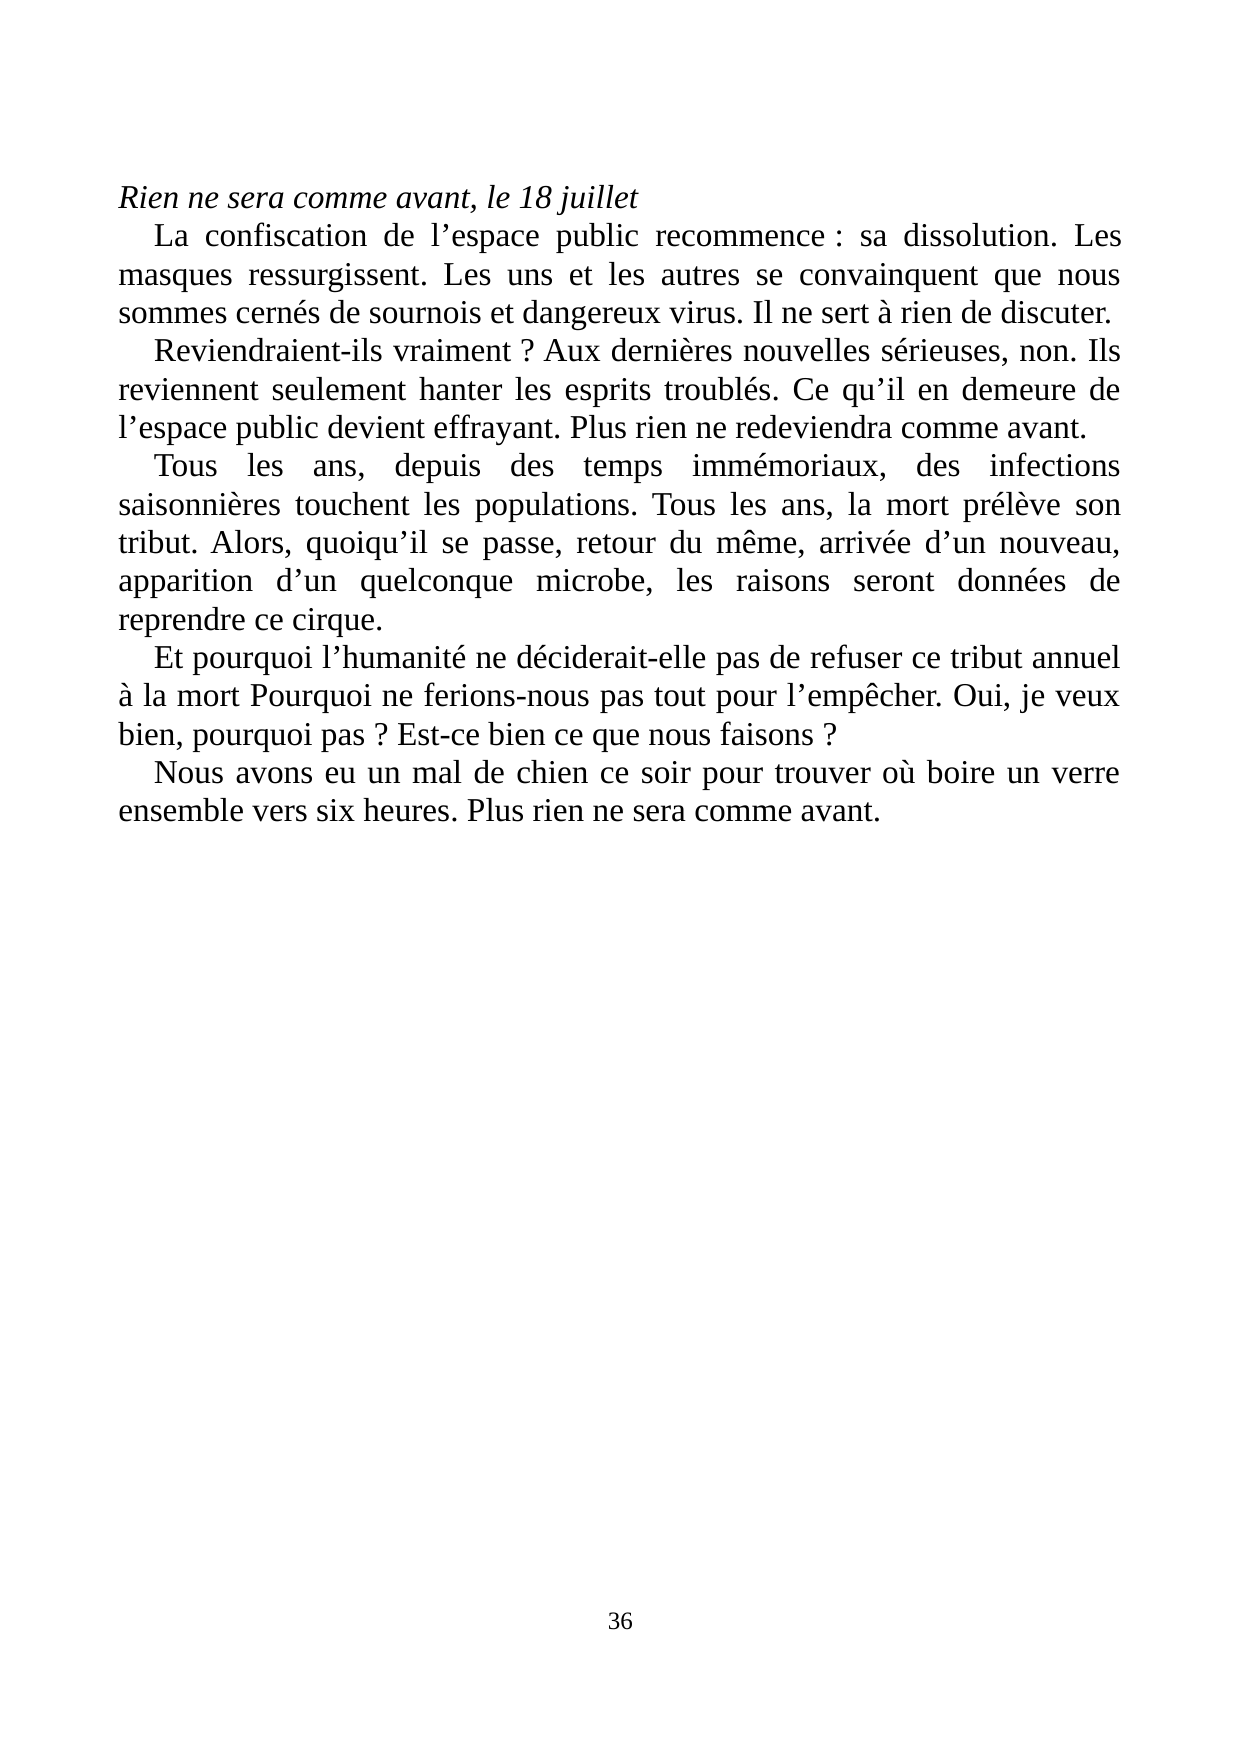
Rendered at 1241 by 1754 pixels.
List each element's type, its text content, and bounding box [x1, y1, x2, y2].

text Tous les ans, depuis des temps immémoriaux, des infections saisonnières touchent les populations. Tous les ans, la mort prélève son tribut. Alors, quoiqu’il se passe, retour du même, arrivée d’un nouveau, apparition d’un quelconque microbe, les raisons seront données de reprendre ce cirque. [118, 445, 1122, 637]
text Nous avons eu un mal de chien ce soir pour trouver où boire un verre ensemble vers six heures. Plus rien ne sera comme avant. [118, 752, 1122, 829]
text Reviendraient-ils vraiment ? Aux dernières nouvelles sérieuses, non. Ils reviennent seulement hanter les esprits troublés. Ce qu’il en demeure de l’espace public devient effrayant. Plus rien ne redeviendra comme avant. [118, 330, 1122, 445]
subtitle Rien ne sera comme avant, le 18 juillet [118, 177, 1122, 215]
text La confiscation de l’espace public recommence : sa dissolution. Les masques ressurgissent. Les uns et les autres se convainquent que nous sommes cernés de sournois et dangereux virus. Il ne sert à rien de discuter. [118, 215, 1122, 330]
text Et pourquoi l’humanité ne déciderait-elle pas de refuser ce tribut annuel à la mort Pourquoi ne ferions-nous pas tout pour l’empêcher. Oui, je veux bien, pourquoi pas ? Est-ce bien ce que nous faisons ? [118, 637, 1122, 752]
